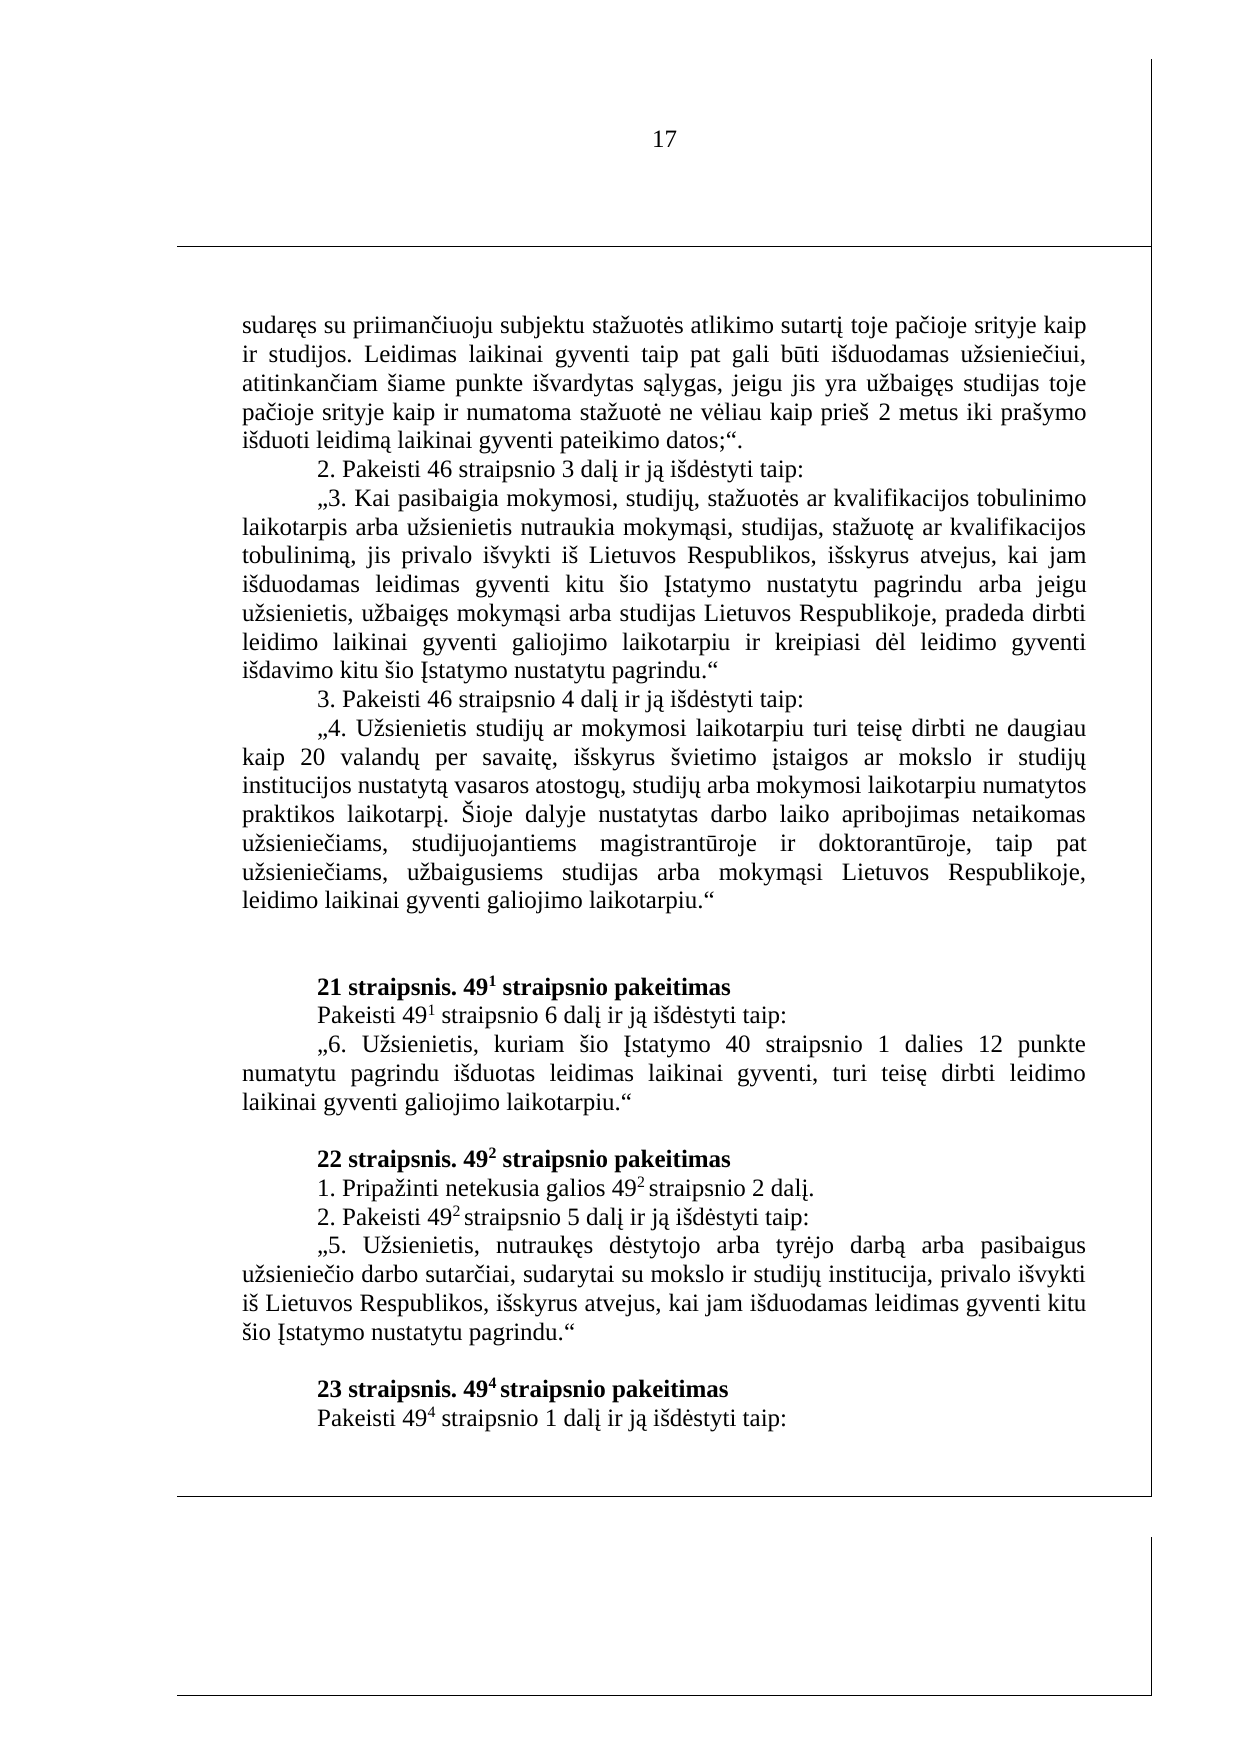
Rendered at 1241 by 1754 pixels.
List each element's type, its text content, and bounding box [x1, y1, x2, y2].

text sudaręs su priimančiuoju subjektu stažuotės atlikimo sutartį toje pačioje srityje kaip ir studijos. Leidimas laikinai gyventi taip pat gali būti išduodamas užsieniečiui, atitinkančiam šiame punkte išvardytas sąlygas, jeigu jis yra užbaigęs studijas toje pačioje srityje kaip ir numatoma stažuotė ne vėliau kaip prieš 2 metus iki prašymo išduoti leidimą laikinai gyventi pateikimo datos;“. [177, 246, 1151, 454]
text 21 straipsnis. 491 straipsnio pakeitimas [177, 972, 1151, 1000]
text 1. Pripažinti netekusia galios 492 straipsnio 2 dalį. [177, 1173, 1151, 1202]
text 3. Pakeisti 46 straipsnio 4 dalį ir ją išdėstyti taip: [177, 684, 1151, 713]
text 22 straipsnis. 492 straipsnio pakeitimas [177, 1144, 1151, 1173]
text „5. Užsienietis, nutraukęs dėstytojo arba tyrėjo darbą arba pasibaigus užsieniečio darbo sutarčiai, sudarytai su mokslo ir studijų institucija, privalo išvykti iš Lietuvos Respublikos, išskyrus atvejus, kai jam išduodamas leidimas gyventi kitu šio Įstatymo nustatytu pagrindu.“ [177, 1230, 1151, 1345]
text 2. Pakeisti 46 straipsnio 3 dalį ir ją išdėstyti taip: [177, 454, 1151, 483]
text 2. Pakeisti 492 straipsnio 5 dalį ir ją išdėstyti taip: [177, 1202, 1151, 1230]
text „6. Užsienietis, kuriam šio Įstatymo 40 straipsnio 1 dalies 12 punkte numatytu pagrindu išduotas leidimas laikinai gyventi, turi teisę dirbti leidimo laikinai gyventi galiojimo laikotarpiu.“ [177, 1029, 1151, 1115]
text „3. Kai pasibaigia mokymosi, studijų, stažuotės ar kvalifikacijos tobulinimo laikotarpis arba užsienietis nutraukia mokymąsi, studijas, stažuotę ar kvalifikacijos tobulinimą, jis privalo išvykti iš Lietuvos Respublikos, išskyrus atvejus, kai jam išduodamas leidimas gyventi kitu šio Įstatymo nustatytu pagrindu arba jeigu užsienietis, užbaigęs mokymąsi arba studijas Lietuvos Respublikoje, pradeda dirbti leidimo laikinai gyventi galiojimo laikotarpiu ir kreipiasi dėl leidimo gyventi išdavimo kitu šio Įstatymo nustatytu pagrindu.“ [177, 483, 1151, 684]
text Pakeisti 491 straipsnio 6 dalį ir ją išdėstyti taip: [177, 1000, 1151, 1029]
text „4. Užsienietis studijų ar mokymosi laikotarpiu turi teisę dirbti ne daugiau kaip 20 valandų per savaitę, išskyrus švietimo įstaigos ar mokslo ir studijų institucijos nustatytą vasaros atostogų, studijų arba mokymosi laikotarpiu numatytos praktikos laikotarpį. Šioje dalyje nustatytas darbo laiko apribojimas netaikomas užsieniečiams, studijuojantiems magistrantūroje ir doktorantūroje, taip pat užsieniečiams, užbaigusiems studijas arba mokymąsi Lietuvos Respublikoje, leidimo laikinai gyventi galiojimo laikotarpiu.“ [177, 713, 1151, 914]
text 23 straipsnis. 494 straipsnio pakeitimas [177, 1374, 1151, 1403]
text Pakeisti 494 straipsnio 1 dalį ir ją išdėstyti taip: [177, 1403, 1151, 1496]
